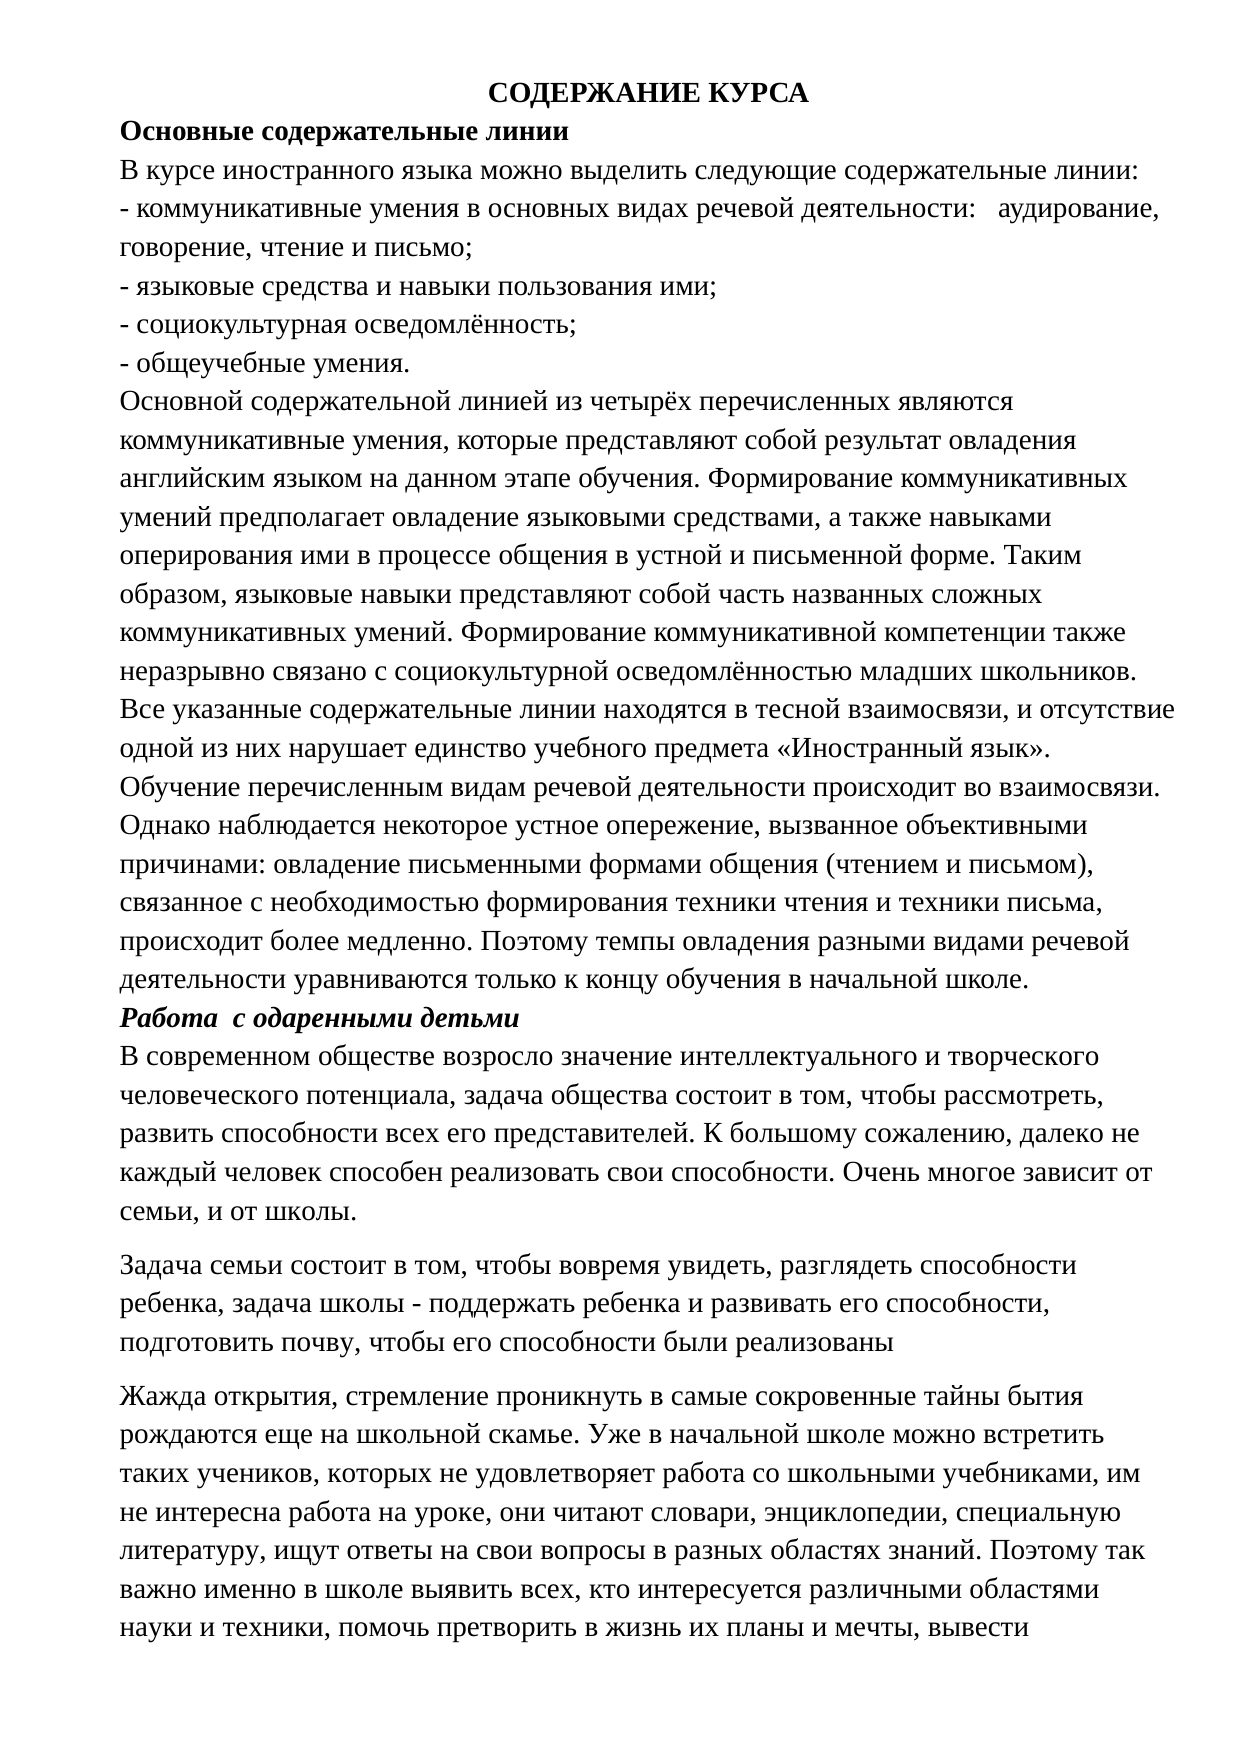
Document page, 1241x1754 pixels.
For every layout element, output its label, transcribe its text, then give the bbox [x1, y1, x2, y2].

text - социокультурная осведомлённость; [119, 306, 1177, 340]
text Обучение перечисленным видам речевой деятельности происходит во взаимосвязи. Однако наблюдается некоторое устное опережение, вызванное объективными причинами: овладение письменными формами общения (чтением и письмом), связанное с необходимостью формирования техники чтения и техники письма, происходит более медленно. Поэтому темпы овладения разными видами речевой деятельности уравниваются только к концу обучения в начальной школе. [119, 769, 1177, 995]
text Работа с одаренными детьми [119, 1000, 1165, 1033]
text - общеучебные умения. [119, 345, 1177, 378]
text - языковые средства и навыки пользования ими; [119, 268, 1177, 301]
text Задача семьи состоит в том, чтобы вовремя увидеть, разглядеть способности ребенка, задача школы - поддержать ребенка и развивать его способности, подготовить почву, чтобы его способности были реализованы [119, 1247, 1165, 1357]
text В современном обществе возросло значение интеллектуального и творческого человеческого потенциала, задача общества состоит в том, чтобы рассмотреть, развить способности всех его представителей. К большому сожалению, далеко не каждый человек способен реализовать свои способности. Очень многое зависит от семьи, и от школы. [119, 1038, 1165, 1226]
text В курсе иностранного языка можно выделить следующие содержательные линии: [119, 152, 1177, 186]
text Жажда открытия, стремление проникнуть в самые сокровенные тайны бытия рождаются еще на школьной скамье. Уже в начальной школе можно встретить таких учеников, которых не удовлетворяет работа со школьными учебниками, им не интересна работа на уроке, они читают словари, энциклопедии, специальную литературу, ищут ответы на свои вопросы в разных областях знаний. Поэтому так важно именно в школе выявить всех, кто интересуется различными областями науки и техники, помочь претворить в жизнь их планы и мечты, вывести [119, 1378, 1165, 1643]
text - коммуникативные умения в основных видах речевой деятельности: аудирование, говорение, чтение и письмо; [119, 191, 1177, 263]
text Основные содержательные линии [119, 113, 1177, 147]
text Основной содержательной линией из четырёх перечисленных являются коммуникативные умения, которые представляют собой результат овладения английским языком на данном этапе обучения. Формирование коммуникативных умений предполагает овладение языковыми средствами, а также навыками оперирования ими в процессе общения в устной и письменной форме. Таким образом, языковые навыки представляют собой часть названных сложных коммуникативных умений. Формирование коммуникативной компетенции также неразрывно связано с социокультурной осведомлённостью младших школьников. Все указанные содержательные линии находятся в тесной взаимосвязи, и отсутствие одной из них нарушает единство учебного предмета «Иностранный язык». [119, 383, 1177, 764]
text СОДЕРЖАНИЕ КУРСА [119, 75, 1177, 108]
